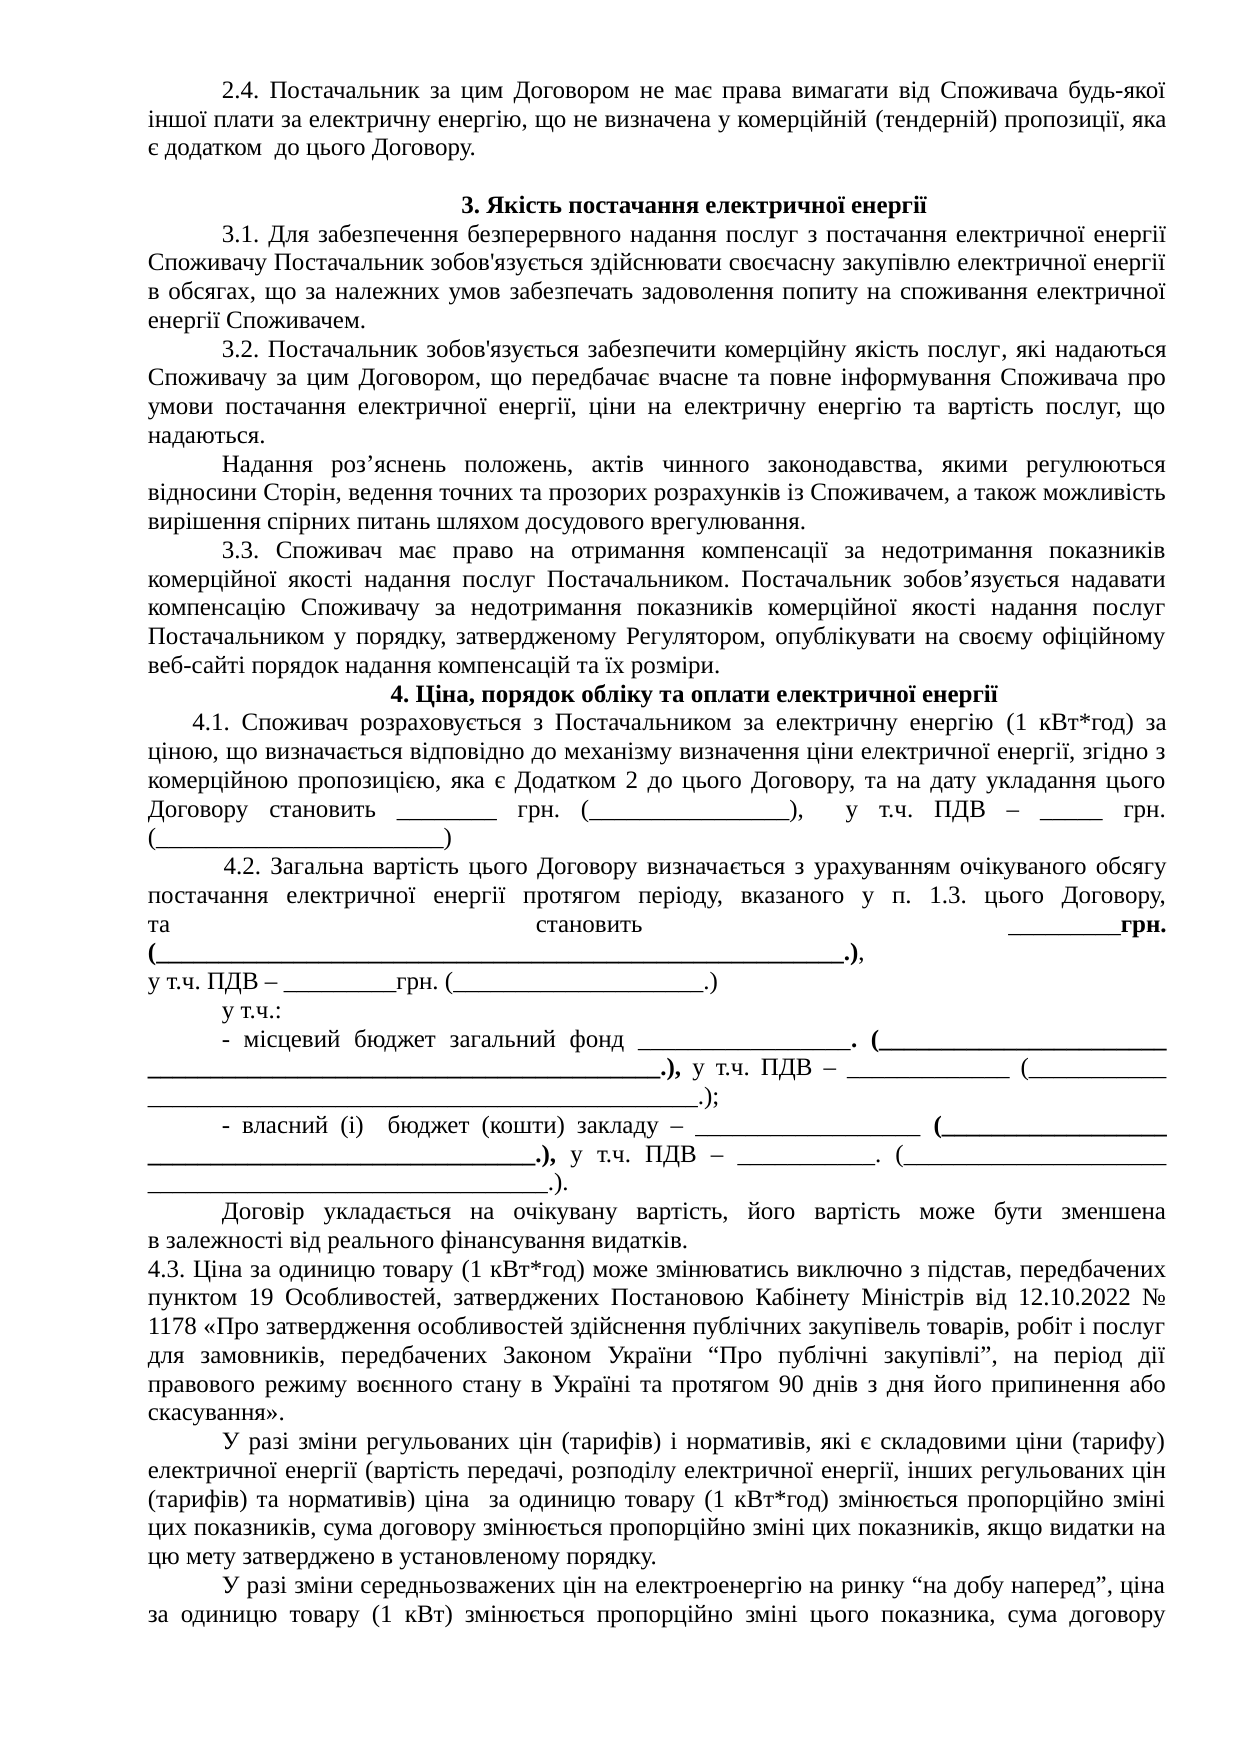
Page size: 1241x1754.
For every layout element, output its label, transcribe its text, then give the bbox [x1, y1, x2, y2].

text у т.ч. ПДВ – _________грн. (____________________.) [148, 966, 1167, 995]
text 3.3. Споживач має право на отримання компенсації за недотримання показників комерційної якості надання послуг Постачальником. Постачальник зобов’язується надавати компенсацію Споживачу за недотримання показників комерційної якості надання послуг Постачальником у порядку, затвердженому Регулятором, опублікувати на своєму офіційному веб-сайті порядок надання компенсацій та їх розміри. [148, 535, 1167, 679]
text 3.2. Постачальник зобов'язується забезпечити комерційну якість послуг, які надаються Споживачу за цим Договором, що передбачає вчасне та повне інформування Споживача про умови постачання електричної енергії, ціни на електричну енергію та вартість послуг, що надаються. [148, 334, 1167, 449]
text 4.3. Ціна за одиницю товару (1 кВт*год) може змінюватись виключно з підстав, передбачених пунктом 19 Особливостей, затверджених Постановою Кабінету Міністрів від 12.10.2022 № 1178 «Про затвердження особливостей здійснення публічних закупівель товарів, робіт і послуг для замовників, передбачених Законом України “Про публічні закупівлі”, на період дії правового режиму воєнного стану в Україні та протягом 90 днів з дня його припинення або скасування». [148, 1254, 1167, 1426]
text у т.ч.: [148, 995, 1167, 1024]
text 4. Ціна, порядок обліку та оплати електричної енергії [148, 679, 1167, 707]
text 3. Якість постачання електричної енергії [148, 190, 1167, 219]
text У разі зміни регульованих цін (тарифів) і нормативів, які є складовими ціни (тарифу) електричної енергії (вартість передачі, розподілу електричної енергії, інших регульованих цін (тарифів) та нормативів) ціна за одиницю товару (1 кВт*год) змінюється пропорційно зміні цих показників, сума договору змінюється пропорційно зміні цих показників, якщо видатки на цю мету затверджено в установленому порядку. [148, 1426, 1167, 1570]
text - місцевий бюджет загальний фонд _________________. (_______________________ _________________________________________.), у т.ч. ПДВ – _____________ (___________ ____________________________________________.); [148, 1024, 1167, 1110]
text Надання роз’яснень положень, актів чинного законодавства, якими регулюються відносини Сторін, ведення точних та прозорих розрахунків із Споживачем, а також можливість вирішення спірних питань шляхом досудового врегулювання. [148, 449, 1167, 535]
text У разі зміни середньозважених цін на електроенергію на ринку “на добу наперед”, ціна за одиницю товару (1 кВт) змінюється пропорційно зміні цього показника, сума договору [148, 1570, 1167, 1627]
text 4.1. Споживач розраховується з Постачальником за електричну енергію (1 кВт*год) за ціною, що визначається відповідно до механізму визначення ціни електричної енергії, згідно з комерційною пропозицією, яка є Додатком 2 до цього Договору, та на дату укладання цього Договору становить ________ грн. (________________), у т.ч. ПДВ – _____ грн. (_______________________) [148, 707, 1167, 851]
text Договір укладається на очікувану вартість, його вартість може бути зменшена в залежності від реального фінансування видатків. [148, 1196, 1167, 1254]
text 3.1. Для забезпечення безперервного надання послуг з постачання електричної енергії Споживачу Постачальник зобов'язується здійснювати своєчасну закупівлю електричної енергії в обсягах, що за належних умов забезпечать задоволення попиту на споживання електричної енергії Споживачем. [148, 219, 1167, 334]
text 2.4. Постачальник за цим Договором не має права вимагати від Споживача будь-якої іншої плати за електричну енергію, що не визначена у комерційній (тендерній) пропозиції, яка є додатком до цього Договору. [148, 75, 1167, 161]
text - власний (і) бюджет (кошти) закладу – __________________ (__________________ _______________________________.), у т.ч. ПДВ – ___________. (_____________________ ________________________________.). [148, 1110, 1167, 1196]
text 4.2. Загальна вартість цього Договору визначається з урахуванням очікуваного обсягу постачання електричної енергії протягом періоду, вказаного у п. 1.3. цього Договору, та становить _________грн. (_______________________________________________________.), [148, 851, 1167, 966]
